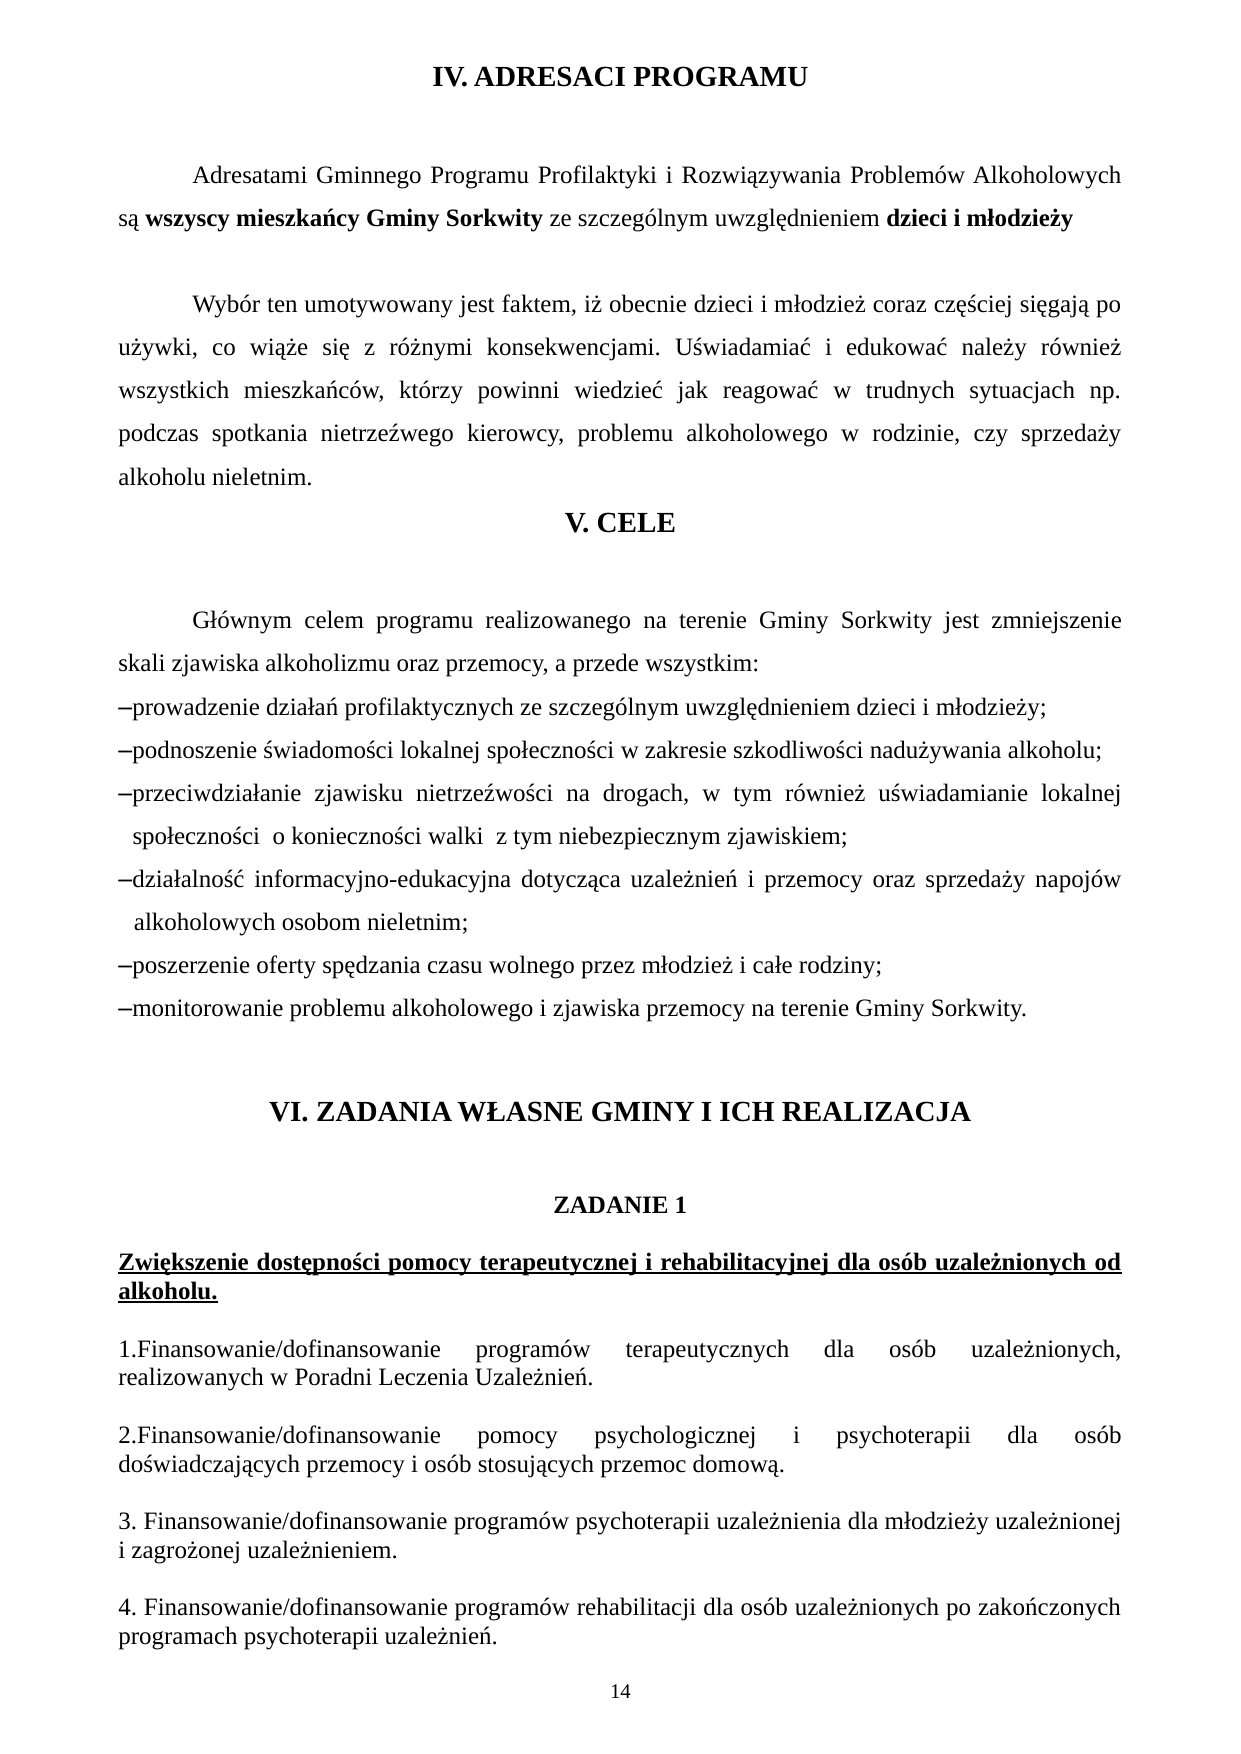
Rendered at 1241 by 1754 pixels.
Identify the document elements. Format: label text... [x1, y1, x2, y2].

list przeciwdziałanie zjawisku nietrzeźwości na drogach, w tym również uświadamianie lokalnej społeczności o konieczności walki z tym niebezpiecznym zjawiskiem; [118, 778, 1122, 850]
text 3. Finansowanie/dofinansowanie programów psychoterapii uzależnienia dla młodzieży uzależnionej i zagrożonej uzależnieniem. [118, 1506, 1122, 1564]
text alkoholu. [118, 1274, 1122, 1305]
text 1.Finansowanie/dofinansowanie programów terapeutycznych dla osób uzależnionych, realizowanych w Poradni Leczenia Uzależnień. [118, 1334, 1122, 1391]
text Zwiększenie dostępności pomocy terapeutycznej i rehabilitacyjnej dla osób uzależnionych od [118, 1247, 1122, 1272]
text 14 [118, 1679, 1122, 1703]
text Wybór ten umotywowany jest faktem, iż obecnie dzieci i młodzież coraz częściej sięgają po używki, co wiąże się z różnymi konsekwencjami. Uświadamiać i edukować należy również wszystkich mieszkańców, którzy powinni wiedzieć jak reagować w trudnych sytuacjach np. podczas spotkania nietrzeźwego kierowcy, problemu alkoholowego w rodzinie, czy sprzedaży alkoholu nieletnim. [118, 289, 1122, 490]
text VI. ZADANIA WŁASNE GMINY I ICH REALIZACJA [118, 1094, 1122, 1128]
list podnoszenie świadomości lokalnej społeczności w zakresie szkodliwości nadużywania alkoholu; [118, 735, 1122, 763]
list monitorowanie problemu alkoholowego i zjawiska przemocy na terenie Gminy Sorkwity. [118, 993, 1122, 1022]
list prowadzenie działań profilaktycznych ze szczególnym uwzględnieniem dzieci i młodzieży; [118, 692, 1122, 720]
text V. CELE [118, 505, 1122, 538]
list działalność informacyjno-edukacyjna dotycząca uzależnień i przemocy oraz sprzedaży napojów alkoholowych osobom nieletnim; [118, 864, 1122, 936]
text ZADANIE 1 [118, 1190, 1122, 1219]
text 4. Finansowanie/dofinansowanie programów rehabilitacji dla osób uzależnionych po zakończonych programach psychoterapii uzależnień. [118, 1592, 1122, 1650]
list poszerzenie oferty spędzania czasu wolnego przez młodzież i całe rodziny; [118, 950, 1122, 979]
text IV. ADRESACI PROGRAMU [118, 59, 1122, 93]
text Głównym celem programu realizowanego na terenie Gminy Sorkwity jest zmniejszenie skali zjawiska alkoholizmu oraz przemocy, a przede wszystkim: [118, 605, 1122, 677]
text Adresatami Gminnego Programu Profilaktyki i Rozwiązywania Problemów Alkoholowych są wszyscy mieszkańcy Gminy Sorkwity ze szczególnym uwzględnieniem dzieci i młodzieży [118, 160, 1122, 232]
text 2.Finansowanie/dofinansowanie pomocy psychologicznej i psychoterapii dla osób doświadczających przemocy i osób stosujących przemoc domową. [118, 1420, 1122, 1477]
